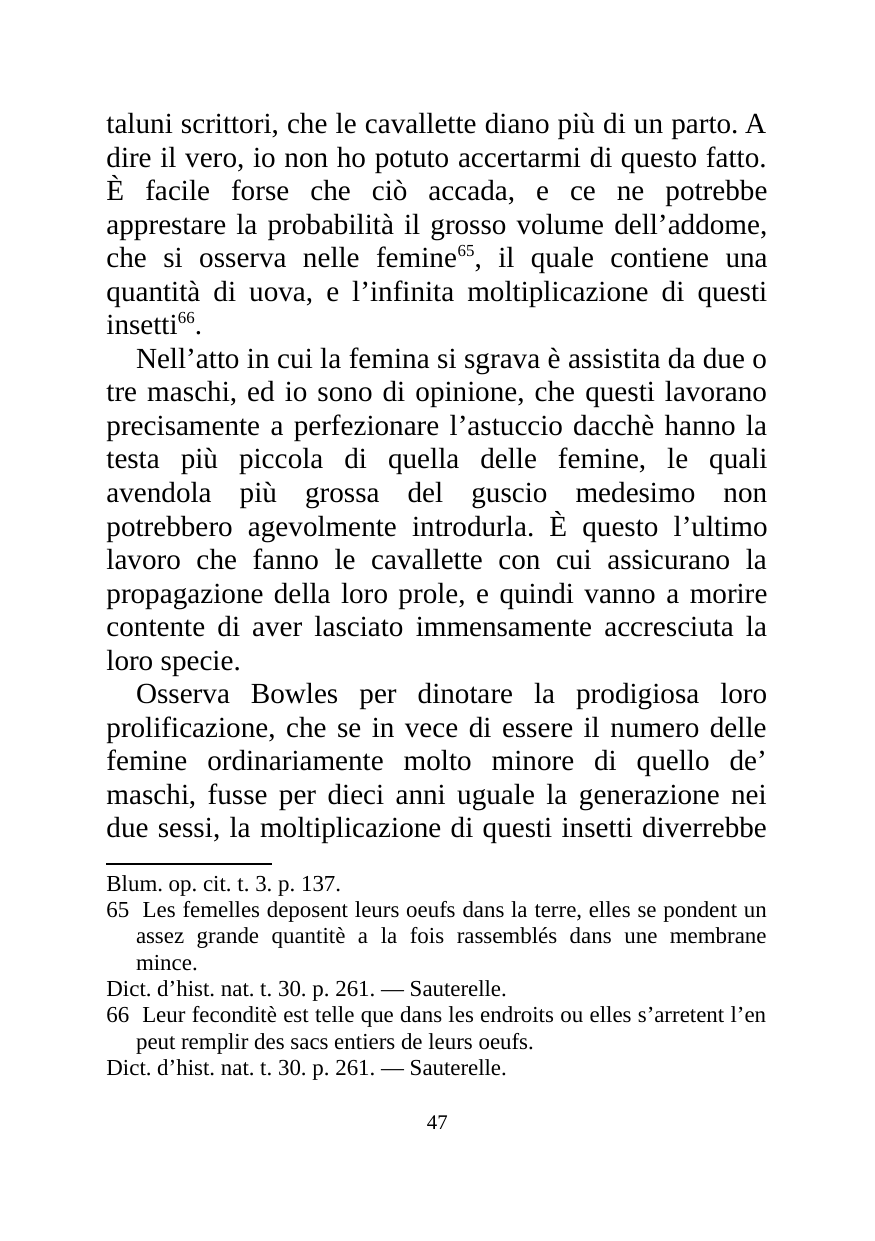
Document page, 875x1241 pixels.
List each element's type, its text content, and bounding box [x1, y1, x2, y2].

text Blum. op. cit. t. 3. p. 137. [106, 869, 768, 896]
text Les femelles deposent leurs oeufs dans la terre, elles se pondent un assez grande quantitè a la fois rassemblés dans une membrane mince. [106, 896, 768, 975]
text Dict. d’hist. nat. t. 30. p. 261. — Sauterelle. [106, 975, 768, 1001]
text Leur feconditè est telle que dans les endroits ou elles s’arretent l’en peut remplir des sacs entiers de leurs oeufs. [106, 1001, 768, 1054]
text Dict. d’hist. nat. t. 30. p. 261. — Sauterelle. [106, 1054, 768, 1080]
text Osserva Bowles per dinotare la prodigiosa loro prolificazione, che se in vece di essere il numero delle femine ordinariamente molto minore di quello de’ maschi, fusse per dieci anni uguale la generazione nei due sessi, la moltiplicazione di questi insetti diverrebbe [106, 676, 768, 844]
text Nell’atto in cui la femina si sgrava è assistita da due o tre maschi, ed io sono di opinione, che questi lavorano precisamente a perfezionare l’astuccio dacchè hanno la testa più piccola di quella delle femine, le quali avendola più grossa del guscio medesimo non potrebbero agevolmente introdurla. È questo l’ultimo lavoro che fanno le cavallette con cui assicurano la propagazione della loro prole, e quindi vanno a morire contente di aver lasciato immensamente accresciuta la loro specie. [106, 341, 768, 676]
text taluni scrittori, che le cavallette diano più di un parto. A dire il vero, io non ho potuto accertarmi di questo fatto. È facile forse che ciò accada, e ce ne potrebbe apprestare la probabilità il grosso volume dell’addome, che si osserva nelle femine, il quale contiene una quantità di uova, e l’infinita moltiplicazione di questi insetti. [106, 106, 768, 341]
